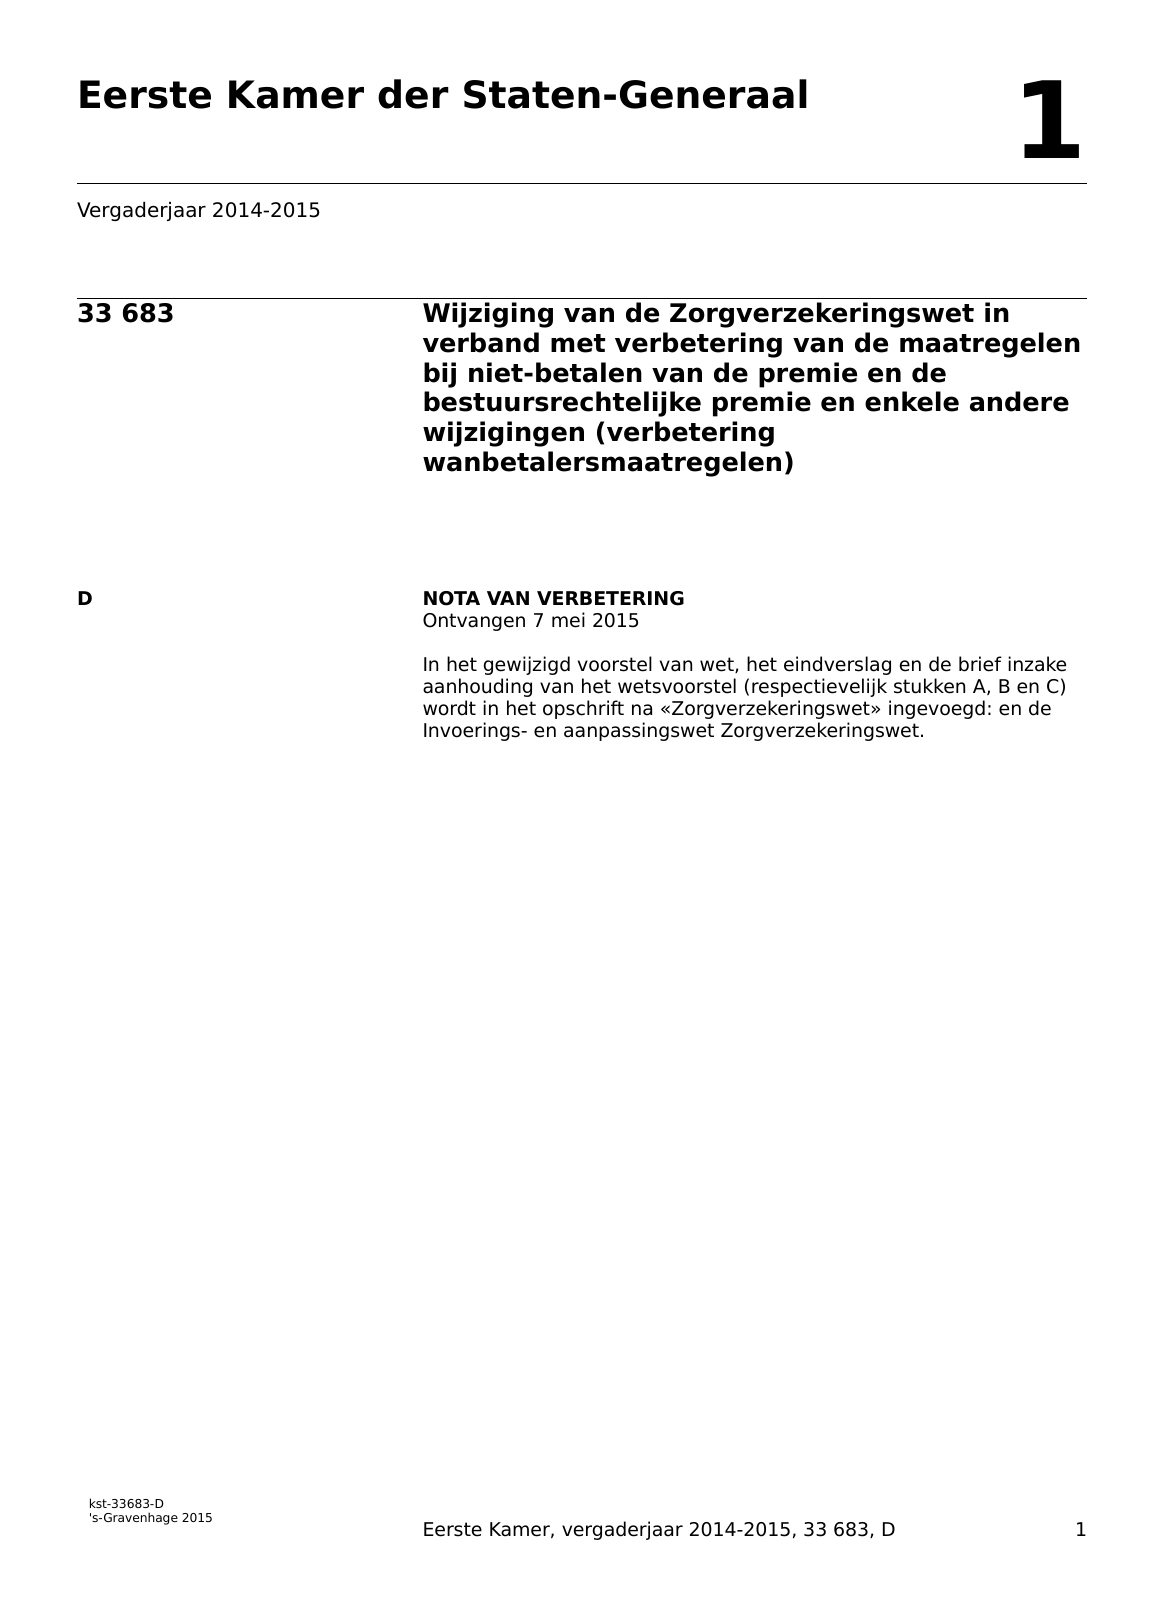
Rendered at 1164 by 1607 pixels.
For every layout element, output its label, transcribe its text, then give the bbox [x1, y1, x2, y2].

text Ontvangen 7 mei 2015 [422, 610, 1087, 632]
text kst-33683-D [88, 1497, 323, 1511]
table_cell Vergaderjaar 2014-2015 [77, 184, 1087, 298]
table_header 1 [886, 59, 1087, 183]
text 's-Gravenhage 2015 [88, 1511, 323, 1525]
subtitle D NOTA VAN VERBETERING [77, 588, 1087, 610]
text In het gewijzigd voorstel van wet, het eindverslag en de brief inzake aanhouding van het wetsvoorstel (respectievelijk stukken A, B en C) wordt in het opschrift na «Zorgverzekeringswet» ingevoegd: en de Invoerings- en aanpassingswet Zorgverzekeringswet. [422, 654, 1087, 742]
table_header Eerste Kamer der Staten-Generaal [77, 59, 886, 183]
subtitle 33 683 Wijziging van de Zorgverzekeringswet in verband met verbetering van de maatregelen bij niet-betalen van de premie en de bestuursrechtelijke premie en enkele andere wijzigingen (verbetering wanbetalersmaatregelen) [77, 299, 1087, 477]
